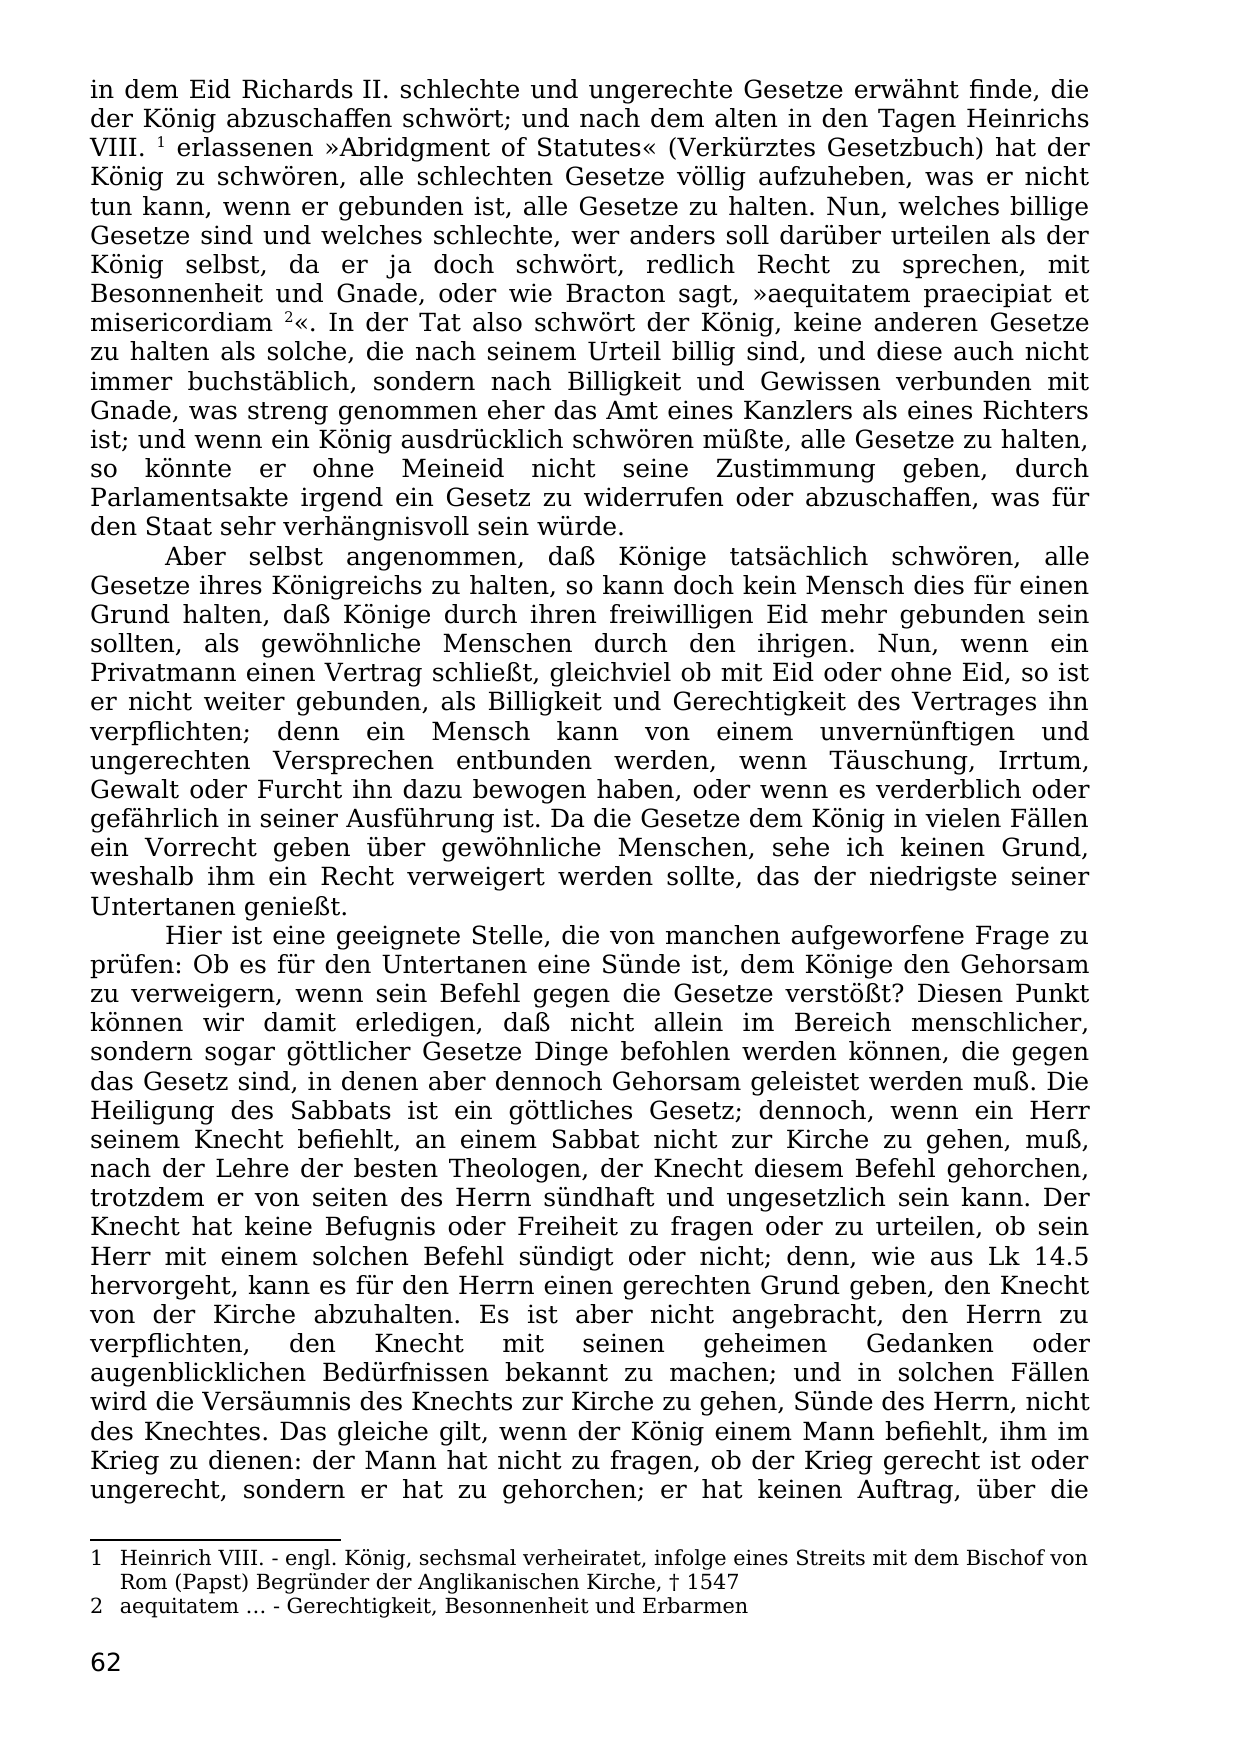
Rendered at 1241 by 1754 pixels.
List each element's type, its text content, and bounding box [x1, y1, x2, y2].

text in dem Eid Richards II. schlechte und ungerechte Gesetze erwähnt finde, die der König abzuschaffen schwört; und nach dem alten in den Tagen Heinrichs VIII. erlassenen »Abridgment of Statutes« (Verkürztes Gesetzbuch) hat der König zu schwören, alle schlechten Gesetze völlig aufzuheben, was er nicht tun kann, wenn er gebunden ist, alle Gesetze zu halten. Nun, welches billige Gesetze sind und welches schlechte, wer anders soll darüber urteilen als der König selbst, da er ja doch schwört, redlich Recht zu sprechen, mit Besonnenheit und Gnade, oder wie Bracton sagt, »aequitatem praecipiat et misericordiam «. In der Tat also schwört der König, keine anderen Gesetze zu halten als solche, die nach seinem Urteil billig sind, und diese auch nicht immer buchstäblich, sondern nach Billigkeit und Gewissen verbunden mit Gnade, was streng genommen eher das Amt eines Kanzlers als eines Richters ist; und wenn ein König ausdrücklich schwören müßte, alle Gesetze zu halten, so könnte er ohne Meineid nicht seine Zustimmung geben, durch Parlamentsakte irgend ein Gesetz zu widerrufen oder abzuschaffen, was für den Staat sehr verhängnisvoll sein würde. [90, 75, 1091, 542]
text Hier ist eine geeignete Stelle, die von manchen aufgeworfene Frage zu prüfen: Ob es für den Untertanen eine Sünde ist, dem Könige den Gehorsam zu verweigern, wenn sein Befehl gegen die Gesetze verstößt? Diesen Punkt können wir damit erledigen, daß nicht allein im Bereich menschlicher, sondern sogar göttlicher Gesetze Dinge befohlen werden können, die gegen das Gesetz sind, in denen aber dennoch Gehorsam geleistet werden muß. Die Heiligung des Sabbats ist ein göttliches Gesetz; dennoch, wenn ein Herr seinem Knecht befiehlt, an einem Sabbat nicht zur Kirche zu gehen, muß, nach der Lehre der besten Theologen, der Knecht diesem Befehl gehorchen, trotzdem er von seiten des Herrn sündhaft und ungesetzlich sein kann. Der Knecht hat keine Befugnis oder Freiheit zu fragen oder zu urteilen, ob sein Herr mit einem solchen Befehl sündigt oder nicht; denn, wie aus Lk 14.5 hervorgeht, kann es für den Herrn einen gerechten Grund geben, den Knecht von der Kirche abzuhalten. Es ist aber nicht angebracht, den Herrn zu verpflichten, den Knecht mit seinen geheimen Gedanken oder augenblicklichen Bedürfnissen bekannt zu machen; und in solchen Fällen wird die Versäumnis des Knechts zur Kirche zu gehen, Sünde des Herrn, nicht des Knechtes. Das gleiche gilt, wenn der König einem Mann befiehlt, ihm im Krieg zu dienen: der Mann hat nicht zu fragen, ob der Krieg gerecht ist oder ungerecht, sondern er hat zu gehorchen; er hat keinen Auftrag, über die [90, 921, 1091, 1504]
text aequitatem … - Gerechtigkeit, Besonnenheit und Erbarmen [90, 1594, 1091, 1618]
text Heinrich VIII. - engl. König, sechsmal verheiratet, infolge eines Streits mit dem Bischof von Rom (Papst) Begründer der Anglikanischen Kirche, † 1547 [90, 1546, 1091, 1594]
text Aber selbst angenommen, daß Könige tatsächlich schwören, alle Gesetze ihres Königreichs zu halten, so kann doch kein Mensch dies für einen Grund halten, daß Könige durch ihren freiwilligen Eid mehr gebunden sein sollten, als gewöhnliche Menschen durch den ihrigen. Nun, wenn ein Privatmann einen Vertrag schließt, gleichviel ob mit Eid oder ohne Eid, so ist er nicht weiter gebunden, als Billigkeit und Gerechtigkeit des Vertrages ihn verpflichten; denn ein Mensch kann von einem unvernünftigen und ungerechten Versprechen entbunden werden, wenn Täuschung, Irrtum, Gewalt oder Furcht ihn dazu bewogen haben, oder wenn es verderblich oder gefährlich in seiner Ausführung ist. Da die Gesetze dem König in vielen Fällen ein Vorrecht geben über gewöhnliche Menschen, sehe ich keinen Grund, weshalb ihm ein Recht verweigert werden sollte, das der niedrigste seiner Untertanen genießt. [90, 542, 1091, 921]
